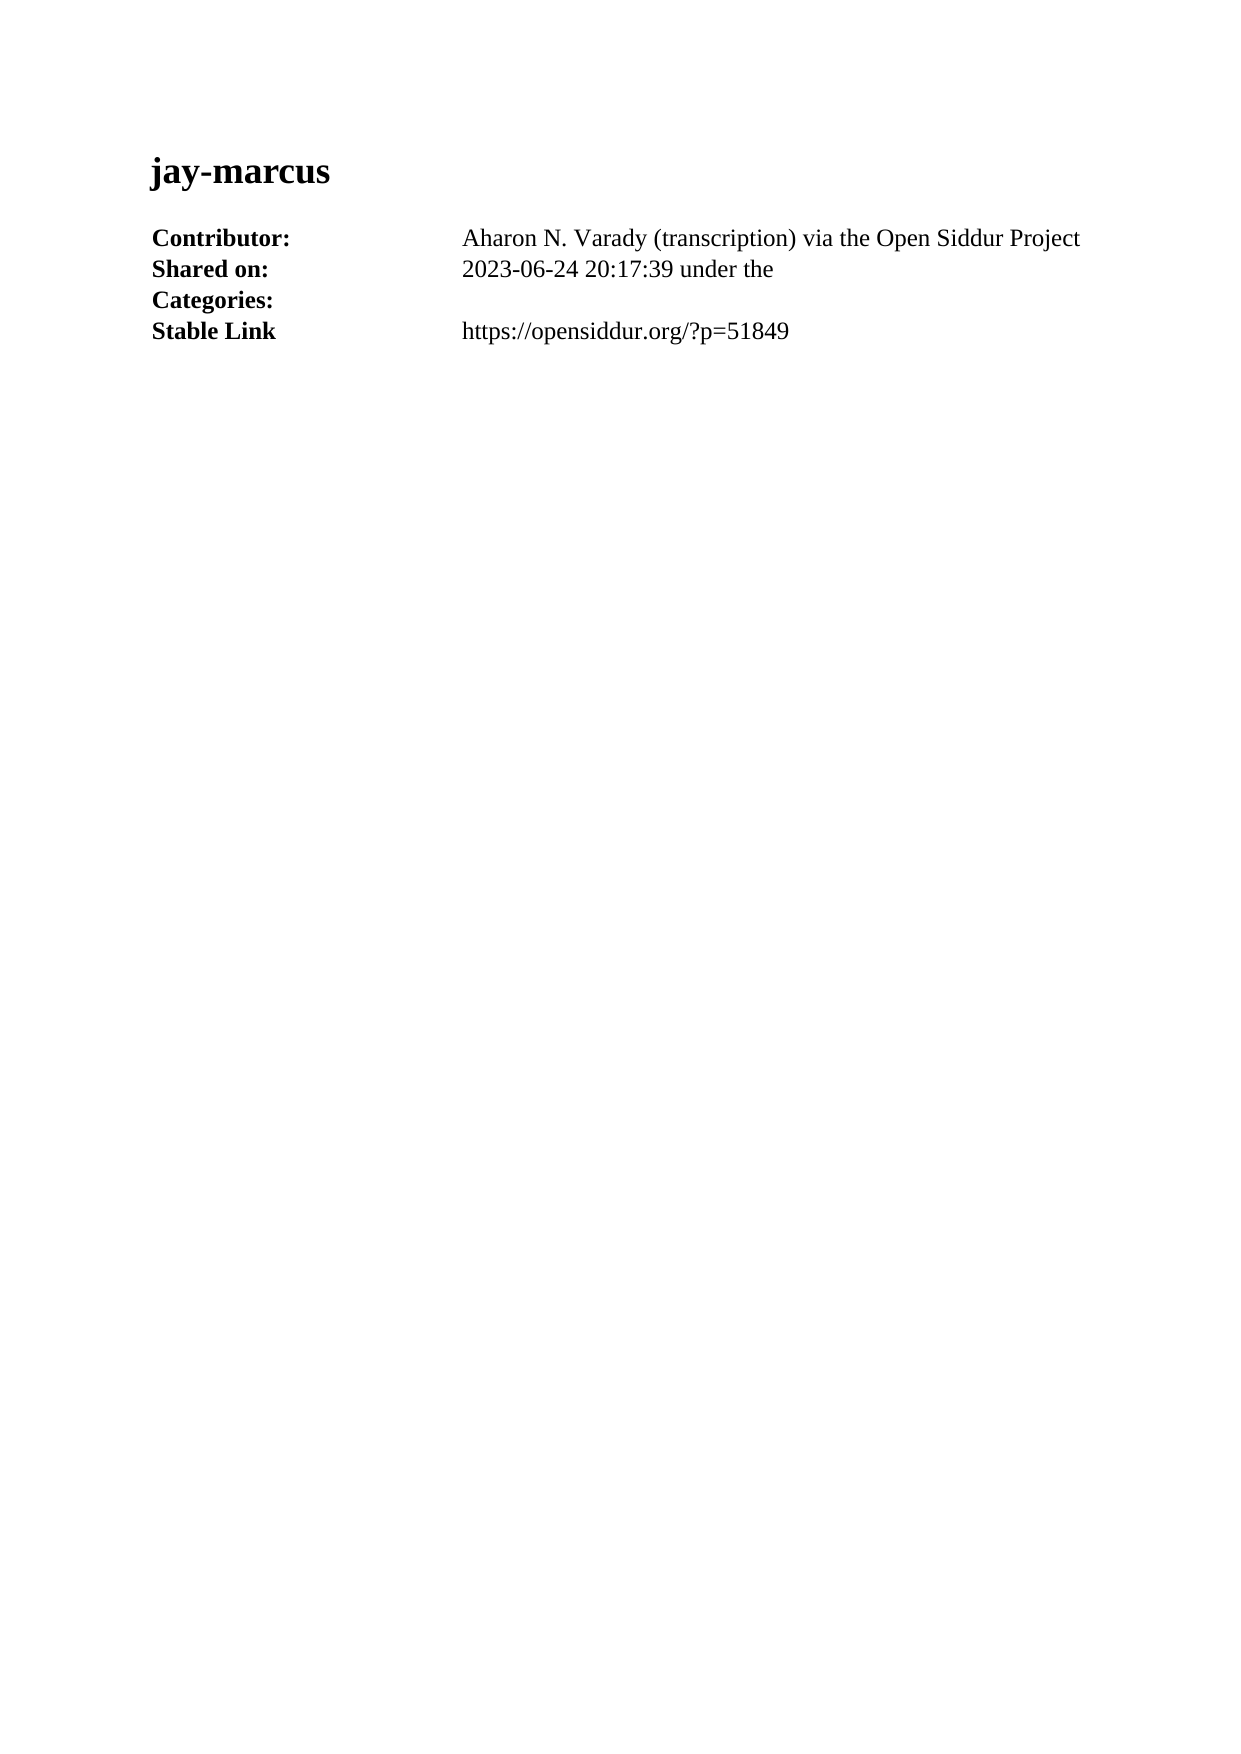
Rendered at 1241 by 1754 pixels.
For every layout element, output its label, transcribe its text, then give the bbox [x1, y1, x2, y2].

table_cell Categories: [150, 284, 460, 315]
table_cell 2023-06-24 20:17:39 under the [460, 254, 1090, 284]
subtitle jay-marcus [150, 150, 1090, 192]
table_cell Stable Link [150, 315, 460, 346]
table_cell https://opensiddur.org/?p=51849 [460, 315, 1090, 346]
table_cell [460, 284, 1090, 315]
table_cell Shared on: [150, 254, 460, 284]
table_header Contributor: [150, 223, 460, 253]
table_header Aharon N. Varady (transcription) via the Open Siddur Project [460, 223, 1090, 253]
